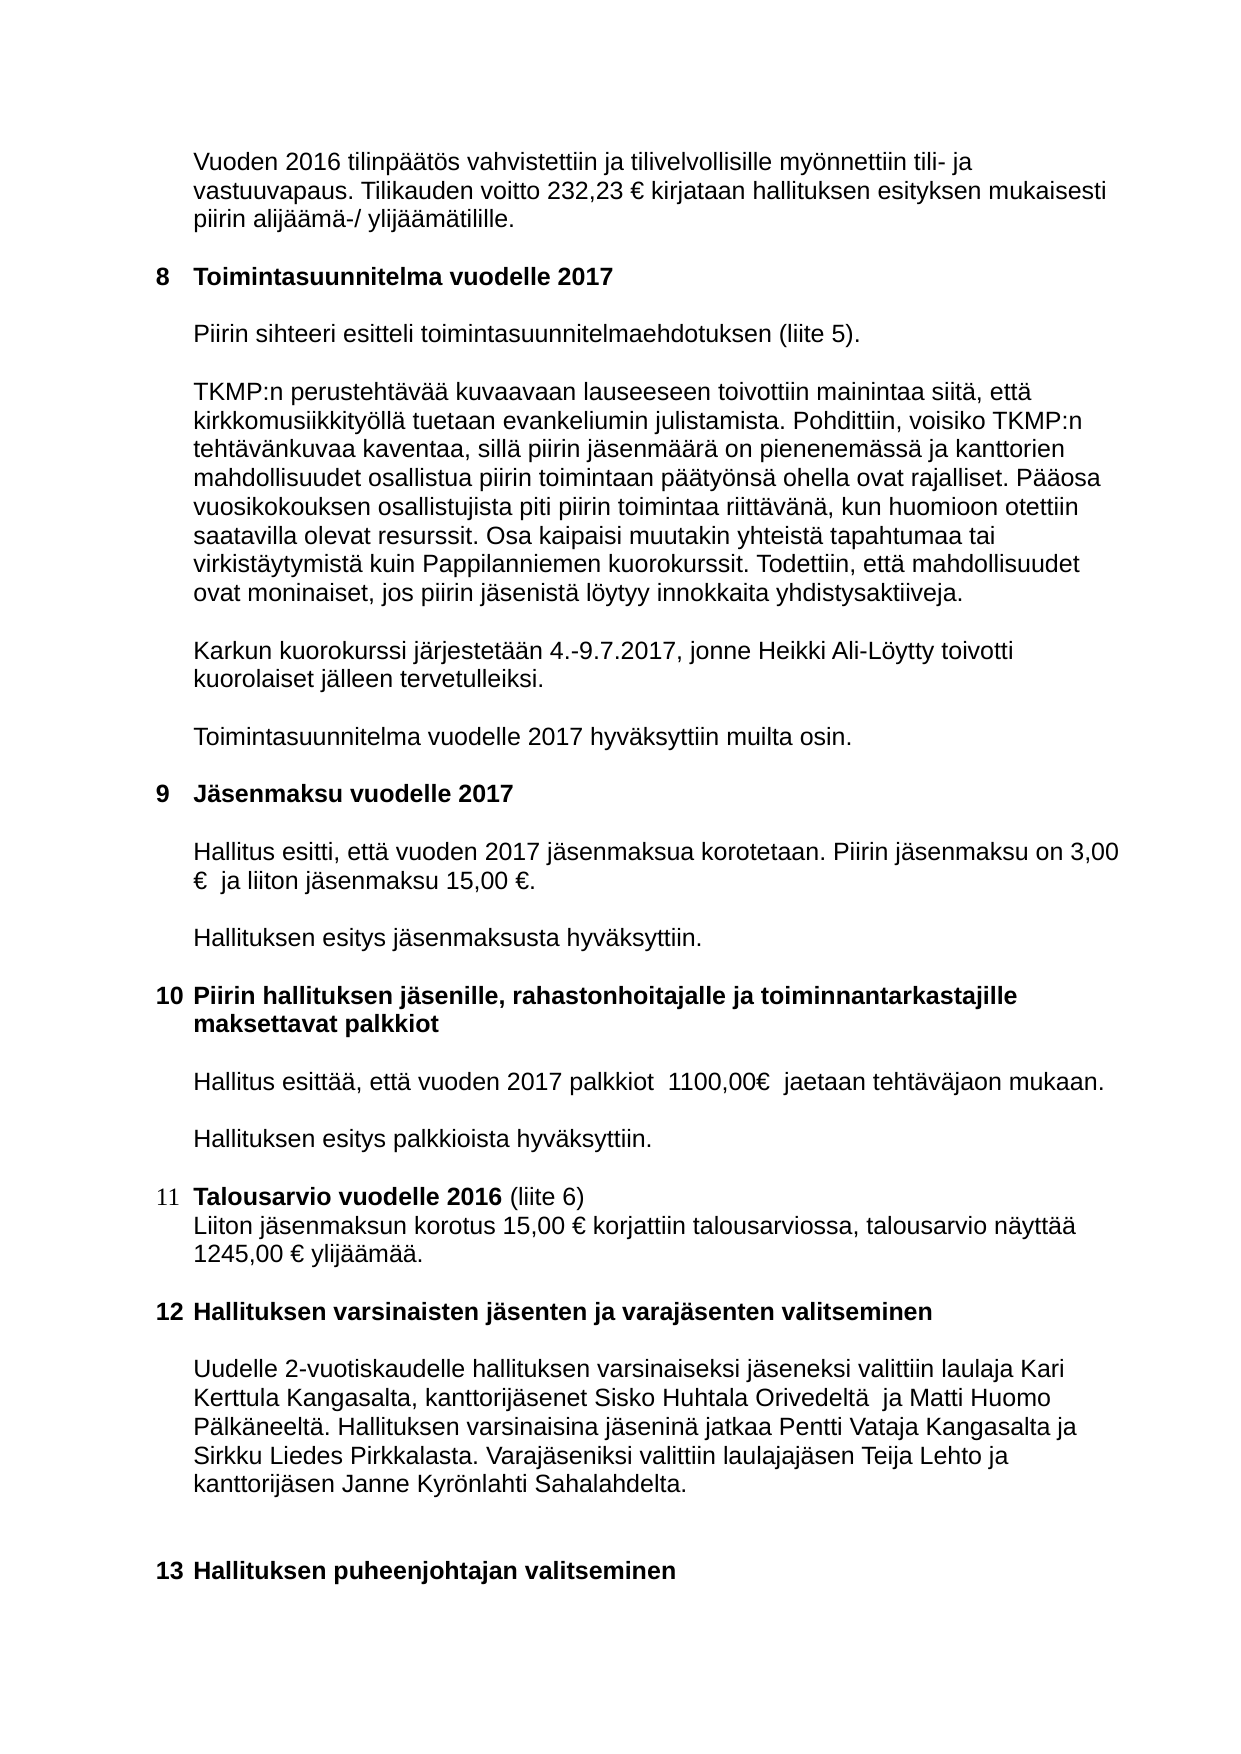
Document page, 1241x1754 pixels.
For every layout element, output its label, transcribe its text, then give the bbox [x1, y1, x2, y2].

list Uudelle 2-vuotiskaudelle hallituksen varsinaiseksi jäseneksi valittiin laulaja Kari Kerttula Kangasalta, kanttorijäsenet Sisko Huhtala Orivedeltä ja Matti Huomo Pälkäneeltä. Hallituksen varsinaisina jäseninä jatkaa Pentti Vataja Kangasalta ja Sirkku Liedes Pirkkalasta. Varajäseniksi valittiin laulajajäsen Teija Lehto ja kanttorijäsen Janne Kyrönlahti Sahalahdelta. [193, 1354, 1122, 1498]
list Hallituksen esitys jäsenmaksusta hyväksyttiin. [193, 923, 1122, 952]
list Toimintasuunnitelma vuodelle 2017 hyväksyttiin muilta osin. [193, 722, 1122, 751]
list Vuoden 2016 tilinpäätös vahvistettiin ja tilivelvollisille myönnettiin tili- ja vastuuvapaus. Tilikauden voitto 232,23 € kirjataan hallituksen esityksen mukaisesti piirin alijäämä-/ ylijäämätilille. [193, 147, 1122, 233]
list Hallitus esitti, että vuoden 2017 jäsenmaksua korotetaan. Piirin jäsenmaksu on 3,00 [193, 837, 1122, 866]
list Piirin sihteeri esitteli toimintasuunnitelmaehdotuksen (liite 5). [193, 319, 1122, 348]
text 1245,00 € ylijäämää. [193, 1239, 1122, 1268]
list € ja liiton jäsenmaksu 15,00 €. [193, 866, 1122, 894]
list TKMP:n perustehtävää kuvaavaan lauseeseen toivottiin mainintaa siitä, että kirkkomusiikkityöllä tuetaan evankeliumin julistamista. Pohdittiin, voisiko TKMP:n tehtävänkuvaa kaventaa, sillä piirin jäsenmäärä on pienenemässä ja kanttorien mahdollisuudet osallistua piirin toimintaan päätyönsä ohella ovat rajalliset. Pääosa vuosikokouksen osallistujista piti piirin toimintaa riittävänä, kun huomioon otettiin saatavilla olevat resurssit. Osa kaipaisi muutakin yhteistä tapahtumaa tai virkistäytymistä kuin Pappilanniemen kuorokurssit. Todettiin, että mahdollisuudet ovat moninaiset, jos piirin jäsenistä löytyy innokkaita yhdistysaktiiveja. [193, 377, 1122, 607]
list Hallituksen puheenjohtajan valitseminen [156, 1556, 1122, 1584]
list Jäsenmaksu vuodelle 2017 [156, 779, 1122, 808]
list Hallituksen esitys palkkioista hyväksyttiin. [193, 1124, 1122, 1153]
list Hallitus esittää, että vuoden 2017 palkkiot 1100,00€ jaetaan tehtäväjaon mukaan. [193, 1067, 1122, 1096]
list Piirin hallituksen jäsenille, rahastonhoitajalle ja toiminnantarkastajille maksettavat palkkiot [156, 981, 1122, 1038]
list Talousarvio vuodelle 2016 (liite 6) [156, 1182, 1122, 1211]
list Toimintasuunnitelma vuodelle 2017 [156, 262, 1122, 291]
list Hallituksen varsinaisten jäsenten ja varajäsenten valitseminen [156, 1297, 1122, 1326]
text Liiton jäsenmaksun korotus 15,00 € korjattiin talousarviossa, talousarvio näyttää [193, 1211, 1122, 1239]
list Karkun kuorokurssi järjestetään 4.-9.7.2017, jonne Heikki Ali-Löytty toivotti kuorolaiset jälleen tervetulleiksi. [193, 636, 1122, 693]
